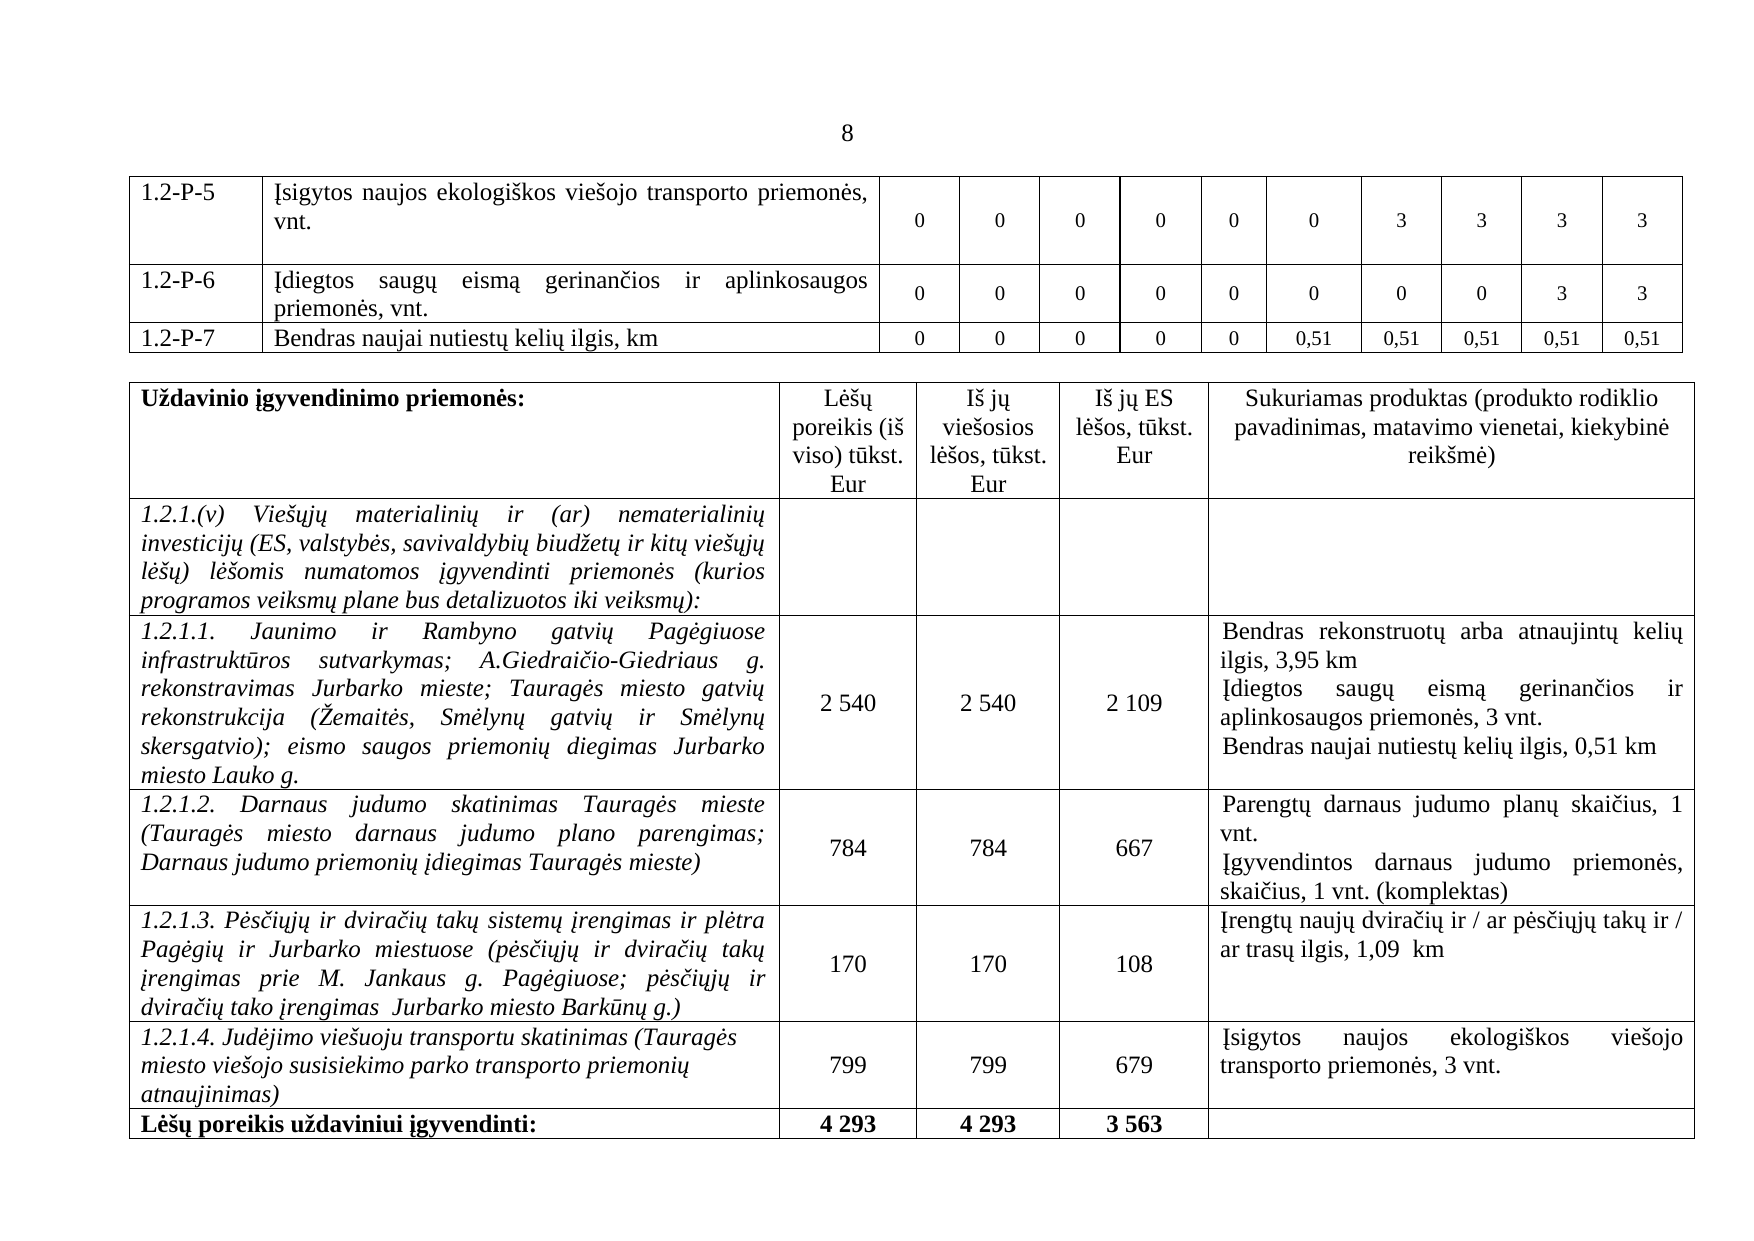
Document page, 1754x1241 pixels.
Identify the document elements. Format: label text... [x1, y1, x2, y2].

table_cell 784 [780, 790, 916, 904]
table_cell 3 [1603, 177, 1682, 264]
table_cell [1209, 1109, 1694, 1138]
table_cell 0 [1442, 265, 1521, 322]
table_cell 0,51 [1603, 323, 1682, 352]
table_cell Įrengtų naujų dviračių ir / ar pėsčiųjų takų ir / ar trasų ilgis, 1,09 km [1209, 906, 1694, 1021]
table_cell 0,51 [1522, 323, 1602, 352]
table_cell Įdiegtos saugų eismą gerinančios ir aplinkosaugos priemonės, vnt. [263, 265, 879, 322]
table_cell 1.2.1.3. Pėsčiųjų ir dviračių takų sistemų įrengimas ir plėtra Pagėgių ir Jurbarko miestuose (pėsčiųjų ir dviračių takų įrengimas prie M. Jankaus g. Pagėgiuose; pėsčiųjų ir dviračių tako įrengimas Jurbarko miesto Barkūnų g.) [130, 906, 779, 1021]
table_cell 4 293 [917, 1109, 1059, 1138]
table_cell 108 [1060, 906, 1208, 1021]
table_cell 2 540 [780, 616, 916, 788]
table_cell [917, 499, 1059, 615]
table_cell 1.2.1.2. Darnaus judumo skatinimas Tauragės mieste (Tauragės miesto darnaus judumo plano parengimas; Darnaus judumo priemonių įdiegimas Tauragės mieste) [130, 790, 779, 904]
table_cell 1.2.1.4. Judėjimo viešuoju transportu skatinimas (Tauragės miesto viešojo susisiekimo parko transporto priemonių atnaujinimas) [130, 1022, 779, 1108]
table_cell 0 [1362, 265, 1441, 322]
table_cell 1.2-P-7 [130, 323, 262, 352]
table_header Iš jų ES lėšos, tūkst. Eur [1060, 383, 1208, 498]
table_cell 3 [1442, 177, 1521, 264]
table_cell Bendras naujai nutiestų kelių ilgis, km [263, 323, 879, 352]
table_cell 0 [1121, 265, 1201, 322]
table_cell [1060, 499, 1208, 615]
table_cell 1.2-P-6 [130, 265, 262, 322]
table_cell 0 [960, 177, 1039, 264]
table_cell Bendras rekonstruotų arba atnaujintų kelių ilgis, 3,95 km Įdiegtos saugų eismą gerinančios ir aplinkosaugos priemonės, 3 vnt. Bendras naujai nutiestų kelių ilgis, 0,51 km [1209, 616, 1694, 788]
table_cell 1.2-P-5 [130, 177, 262, 264]
table_cell 170 [780, 906, 916, 1021]
table_cell Įsigytos naujos ekologiškos viešojo transporto priemonės, 3 vnt. [1209, 1022, 1694, 1108]
table_cell 0 [880, 323, 959, 352]
table_cell Lėšų poreikis uždaviniui įgyvendinti: [130, 1109, 779, 1138]
table_cell 2 109 [1060, 616, 1208, 788]
table_cell 0 [1121, 323, 1201, 352]
table_cell 3 [1362, 177, 1441, 264]
table_cell 0 [1040, 265, 1119, 322]
table_cell 0 [1267, 177, 1361, 264]
table_cell 667 [1060, 790, 1208, 904]
table_cell 3 [1603, 265, 1682, 322]
table_cell 0 [880, 265, 959, 322]
table_cell 0,51 [1267, 323, 1361, 352]
table_cell [1209, 499, 1694, 615]
table_cell 1.2.1.(v) Viešųjų materialinių ir (ar) nematerialinių investicijų (ES, valstybės, savivaldybių biudžetų ir kitų viešųjų lėšų) lėšomis numatomos įgyvendinti priemonės (kurios programos veiksmų plane bus detalizuotos iki veiksmų): [130, 499, 779, 615]
table_header Iš jų viešosios lėšos, tūkst. Eur [917, 383, 1059, 498]
table_cell 0,51 [1362, 323, 1441, 352]
table_header Uždavinio įgyvendinimo priemonės: [130, 383, 779, 498]
table_cell 0 [1202, 177, 1266, 264]
table_header Lėšų poreikis (iš viso) tūkst. Eur [780, 383, 916, 498]
table_cell 784 [917, 790, 1059, 904]
table_cell 0 [1040, 323, 1119, 352]
table_cell 0 [1202, 265, 1266, 322]
table_cell 4 293 [780, 1109, 916, 1138]
table_cell 2 540 [917, 616, 1059, 788]
table_cell 0 [960, 265, 1039, 322]
table_cell 3 [1522, 177, 1602, 264]
table_cell 0 [1202, 323, 1266, 352]
table_cell 3 [1522, 265, 1602, 322]
table_cell 0 [880, 177, 959, 264]
table_cell 0 [1121, 177, 1201, 264]
table_cell 0 [1267, 265, 1361, 322]
table_cell Įsigytos naujos ekologiškos viešojo transporto priemonės, vnt. [263, 177, 879, 264]
table_cell 799 [780, 1022, 916, 1108]
table_cell 0,51 [1442, 323, 1521, 352]
table_cell 3 563 [1060, 1109, 1208, 1138]
table_cell 799 [917, 1022, 1059, 1108]
table_cell 0 [1040, 177, 1119, 264]
table_cell 1.2.1.1. Jaunimo ir Rambyno gatvių Pagėgiuose infrastruktūros sutvarkymas; A.Giedraičio-Giedriaus g. rekonstravimas Jurbarko mieste; Tauragės miesto gatvių rekonstrukcija (Žemaitės, Smėlynų gatvių ir Smėlynų skersgatvio); eismo saugos priemonių diegimas Jurbarko miesto Lauko g. [130, 616, 779, 788]
table_cell Parengtų darnaus judumo planų skaičius, 1 vnt. Įgyvendintos darnaus judumo priemonės, skaičius, 1 vnt. (komplektas) [1209, 790, 1694, 904]
table_header Sukuriamas produktas (produkto rodiklio pavadinimas, matavimo vienetai, kiekybinė reikšmė) [1209, 383, 1694, 498]
table_cell 679 [1060, 1022, 1208, 1108]
table_cell 0 [960, 323, 1039, 352]
table_cell [780, 499, 916, 615]
table_cell 170 [917, 906, 1059, 1021]
